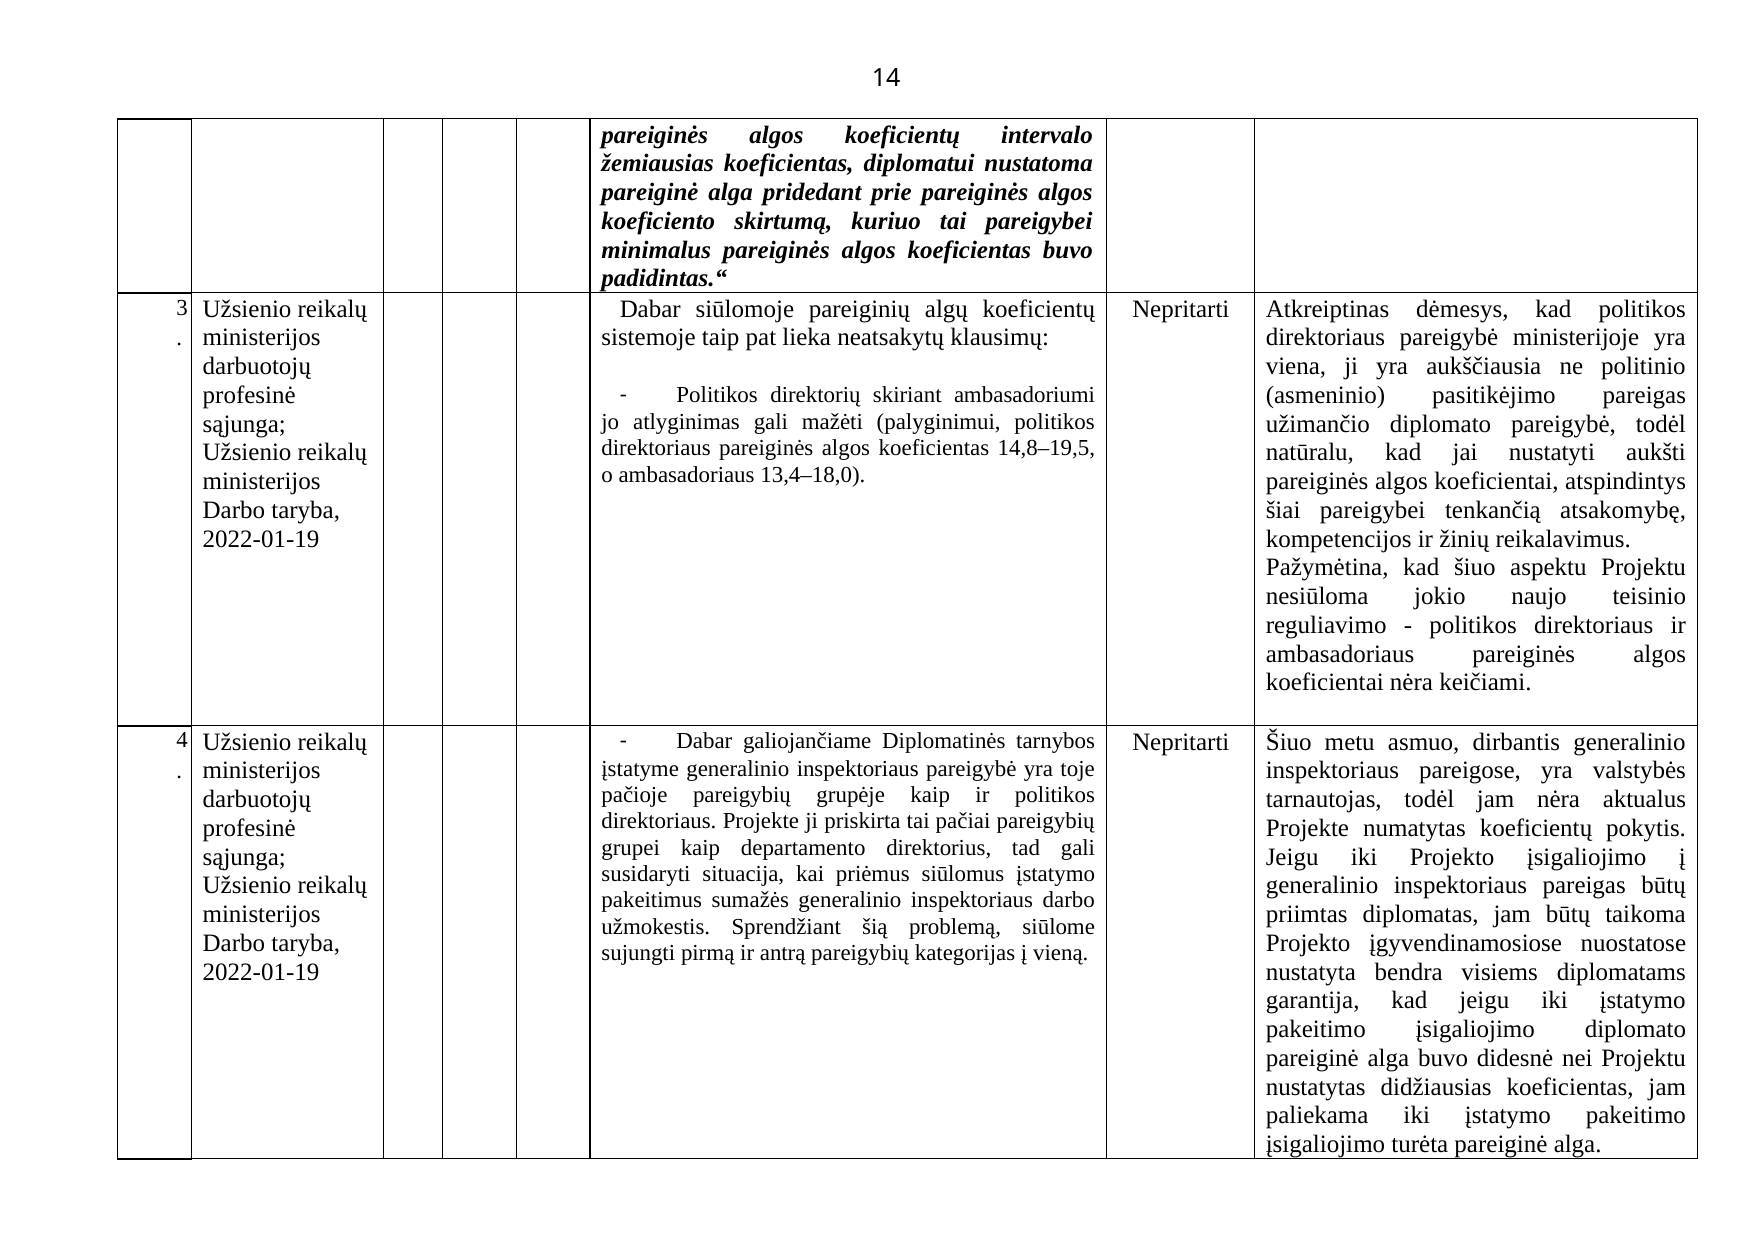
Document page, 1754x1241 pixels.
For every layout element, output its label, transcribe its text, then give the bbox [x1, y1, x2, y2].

table_cell [118, 120, 191, 292]
table_cell [384, 293, 442, 725]
table_cell Užsienio reikalų ministerijos darbuotojų profesinė sąjunga; Užsienio reikalų ministerijos Darbo taryba, 2022-01-19 [192, 726, 383, 1158]
table_cell [443, 119, 516, 292]
table_cell [443, 726, 516, 1158]
table_cell Atkreiptinas dėmesys, kad politikos direktoriaus pareigybė ministerijoje yra viena, ji yra aukščiausia ne politinio (asmeninio) pasitikėjimo pareigas užimančio diplomato pareigybė, todėl natūralu, kad jai nustatyti aukšti pareiginės algos koeficientai, atspindintys šiai pareigybei tenkančią atsakomybę, kompetencijos ir žinių reikalavimus. Pažymėtina, kad šiuo aspektu Projektu nesiūloma jokio naujo teisinio reguliavimo - politikos direktoriaus ir ambasadoriaus pareiginės algos koeficientai nėra keičiami. [1255, 293, 1697, 725]
table_cell pareiginės algos koeficientų intervalo žemiausias koeficientas, diplomatui nustatoma pareiginė alga pridedant prie pareiginės algos koeficiento skirtumą, kuriuo tai pareigybei minimalus pareiginės algos koeficientas buvo padidintas.“ [591, 119, 1106, 292]
table_cell [517, 119, 589, 292]
table_cell Dabar siūlomoje pareiginių algų koeficientų sistemoje taip pat lieka neatsakytų klausimų: Politikos direktorių skiriant ambasadoriumi jo atlyginimas gali mažėti (palyginimui, politikos direktoriaus pareiginės algos koeficientas 14,8–19,5, o ambasadoriaus 13,4–18,0). [591, 293, 1106, 725]
table_cell Šiuo metu asmuo, dirbantis generalinio inspektoriaus pareigose, yra valstybės tarnautojas, todėl jam nėra aktualus Projekte numatytas koeficientų pokytis. Jeigu iki Projekto įsigaliojimo į generalinio inspektoriaus pareigas būtų priimtas diplomatas, jam būtų taikoma Projekto įgyvendinamosiose nuostatose nustatyta bendra visiems diplomatams garantija, kad jeigu iki įstatymo pakeitimo įsigaliojimo diplomato pareiginė alga buvo didesnė nei Projektu nustatytas didžiausias koeficientas, jam paliekama iki įstatymo pakeitimo įsigaliojimo turėta pareiginė alga. [1255, 726, 1697, 1158]
table_cell [384, 119, 442, 292]
table_cell [118, 727, 191, 1158]
table_cell [1255, 119, 1697, 292]
table_cell [517, 726, 589, 1158]
table_cell [192, 119, 383, 292]
table_cell [1107, 119, 1254, 292]
table_cell [118, 294, 191, 725]
table_cell [443, 293, 516, 725]
table_cell [517, 293, 589, 725]
table_cell Dabar galiojančiame Diplomatinės tarnybos įstatyme generalinio inspektoriaus pareigybė yra toje pačioje pareigybių grupėje kaip ir politikos direktoriaus. Projekte ji priskirta tai pačiai pareigybių grupei kaip departamento direktorius, tad gali susidaryti situacija, kai priėmus siūlomus įstatymo pakeitimus sumažės generalinio inspektoriaus darbo užmokestis. Sprendžiant šią problemą, siūlome sujungti pirmą ir antrą pareigybių kategorijas į vieną. [591, 726, 1106, 1158]
table_cell [384, 726, 442, 1158]
table_cell Užsienio reikalų ministerijos darbuotojų profesinė sąjunga; Užsienio reikalų ministerijos Darbo taryba, 2022-01-19 [192, 293, 383, 725]
table_cell Nepritarti [1107, 293, 1254, 725]
table_cell Nepritarti [1107, 726, 1254, 1158]
